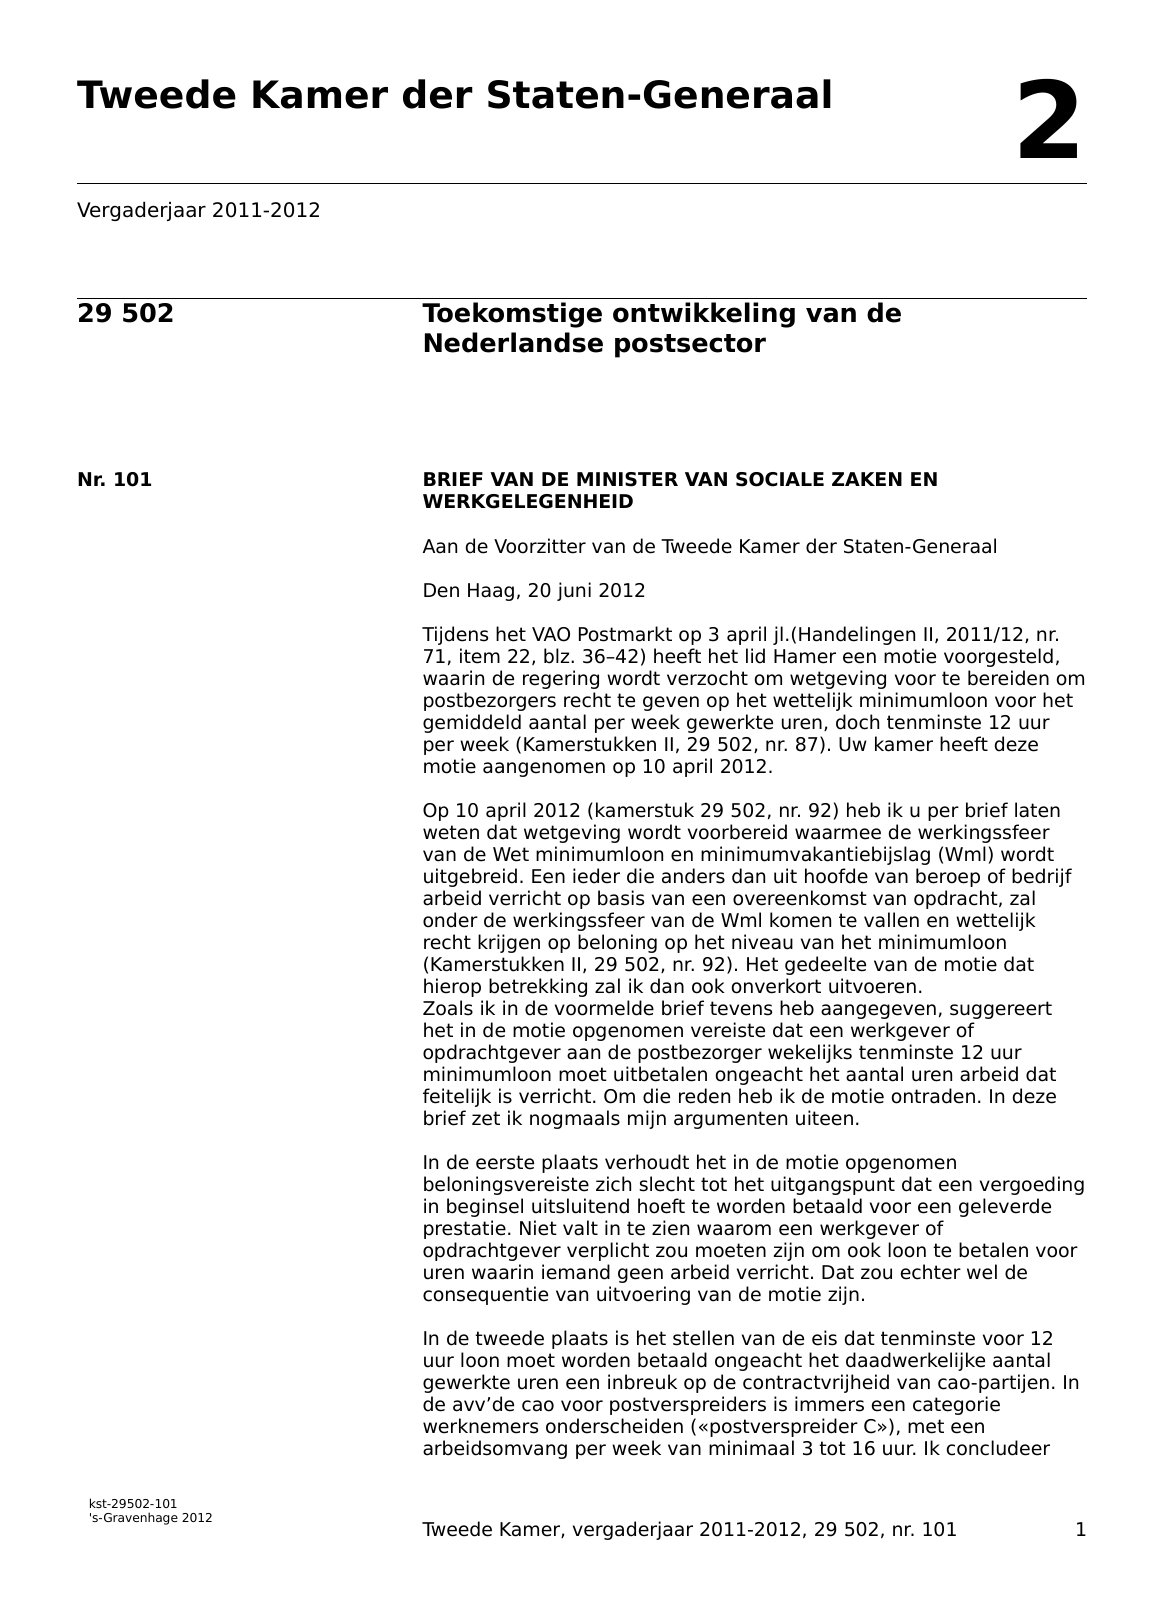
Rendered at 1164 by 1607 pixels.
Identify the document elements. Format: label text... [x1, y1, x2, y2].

text Tijdens het VAO Postmarkt op 3 april jl.(Handelingen II, 2011/12, nr. 71, item 22, blz. 36–42) heeft het lid Hamer een motie voorgesteld, waarin de regering wordt verzocht om wetgeving voor te bereiden om postbezorgers recht te geven op het wettelijk minimumloon voor het gemiddeld aantal per week gewerkte uren, doch tenminste 12 uur per week (Kamerstukken II, 29 502, nr. 87). Uw kamer heeft deze motie aangenomen op 10 april 2012. [422, 624, 1087, 778]
text Zoals ik in de voormelde brief tevens heb aangegeven, suggereert het in de motie opgenomen vereiste dat een werkgever of opdrachtgever aan de postbezorger wekelijks tenminste 12 uur minimumloon moet uitbetalen ongeacht het aantal uren arbeid dat feitelijk is verricht. Om die reden heb ik de motie ontraden. In deze brief zet ik nogmaals mijn argumenten uiteen. [422, 998, 1087, 1129]
table_header 2 [886, 59, 1087, 183]
text Op 10 april 2012 (kamerstuk 29 502, nr. 92) heb ik u per brief laten weten dat wetgeving wordt voorbereid waarmee de werkingssfeer van de Wet minimumloon en minimumvakantiebijslag (Wml) wordt uitgebreid. Een ieder die anders dan uit hoofde van beroep of bedrijf arbeid verricht op basis van een overeenkomst van opdracht, zal onder de werkingssfeer van de Wml komen te vallen en wettelijk recht krijgen op beloning op het niveau van het minimumloon (Kamerstukken II, 29 502, nr. 92). Het gedeelte van de motie dat hierop betrekking zal ik dan ook onverkort uitvoeren. [422, 800, 1087, 998]
text In de tweede plaats is het stellen van de eis dat tenminste voor 12 uur loon moet worden betaald ongeacht het daadwerkelijke aantal gewerkte uren een inbreuk op de contractvrijheid van cao-partijen. In de avv’de cao voor postverspreiders is immers een categorie werknemers onderscheiden («postverspreider C»), met een arbeidsomvang per week van minimaal 3 tot 16 uur. Ik concludeer [422, 1328, 1087, 1460]
text In de eerste plaats verhoudt het in de motie opgenomen beloningsvereiste zich slecht tot het uitgangspunt dat een vergoeding in beginsel uitsluitend hoeft te worden betaald voor een geleverde prestatie. Niet valt in te zien waarom een werkgever of opdrachtgever verplicht zou moeten zijn om ook loon te betalen voor uren waarin iemand geen arbeid verricht. Dat zou echter wel de consequentie van uitvoering van de motie zijn. [422, 1152, 1087, 1306]
text 's-Gravenhage 2012 [88, 1511, 323, 1525]
text kst-29502-101 [88, 1497, 323, 1511]
table_cell Vergaderjaar 2011-2012 [77, 184, 1087, 298]
subtitle Nr. 101 BRIEF VAN DE MINISTER VAN SOCIALE ZAKEN EN WERKGELEGENHEID [77, 469, 1087, 513]
table_header Tweede Kamer der Staten-Generaal [77, 59, 886, 183]
subtitle 29 502 Toekomstige ontwikkeling van de Nederlandse postsector [77, 299, 1087, 358]
text Aan de Voorzitter van de Tweede Kamer der Staten-Generaal [422, 536, 1087, 557]
text Den Haag, 20 juni 2012 [422, 580, 1087, 602]
